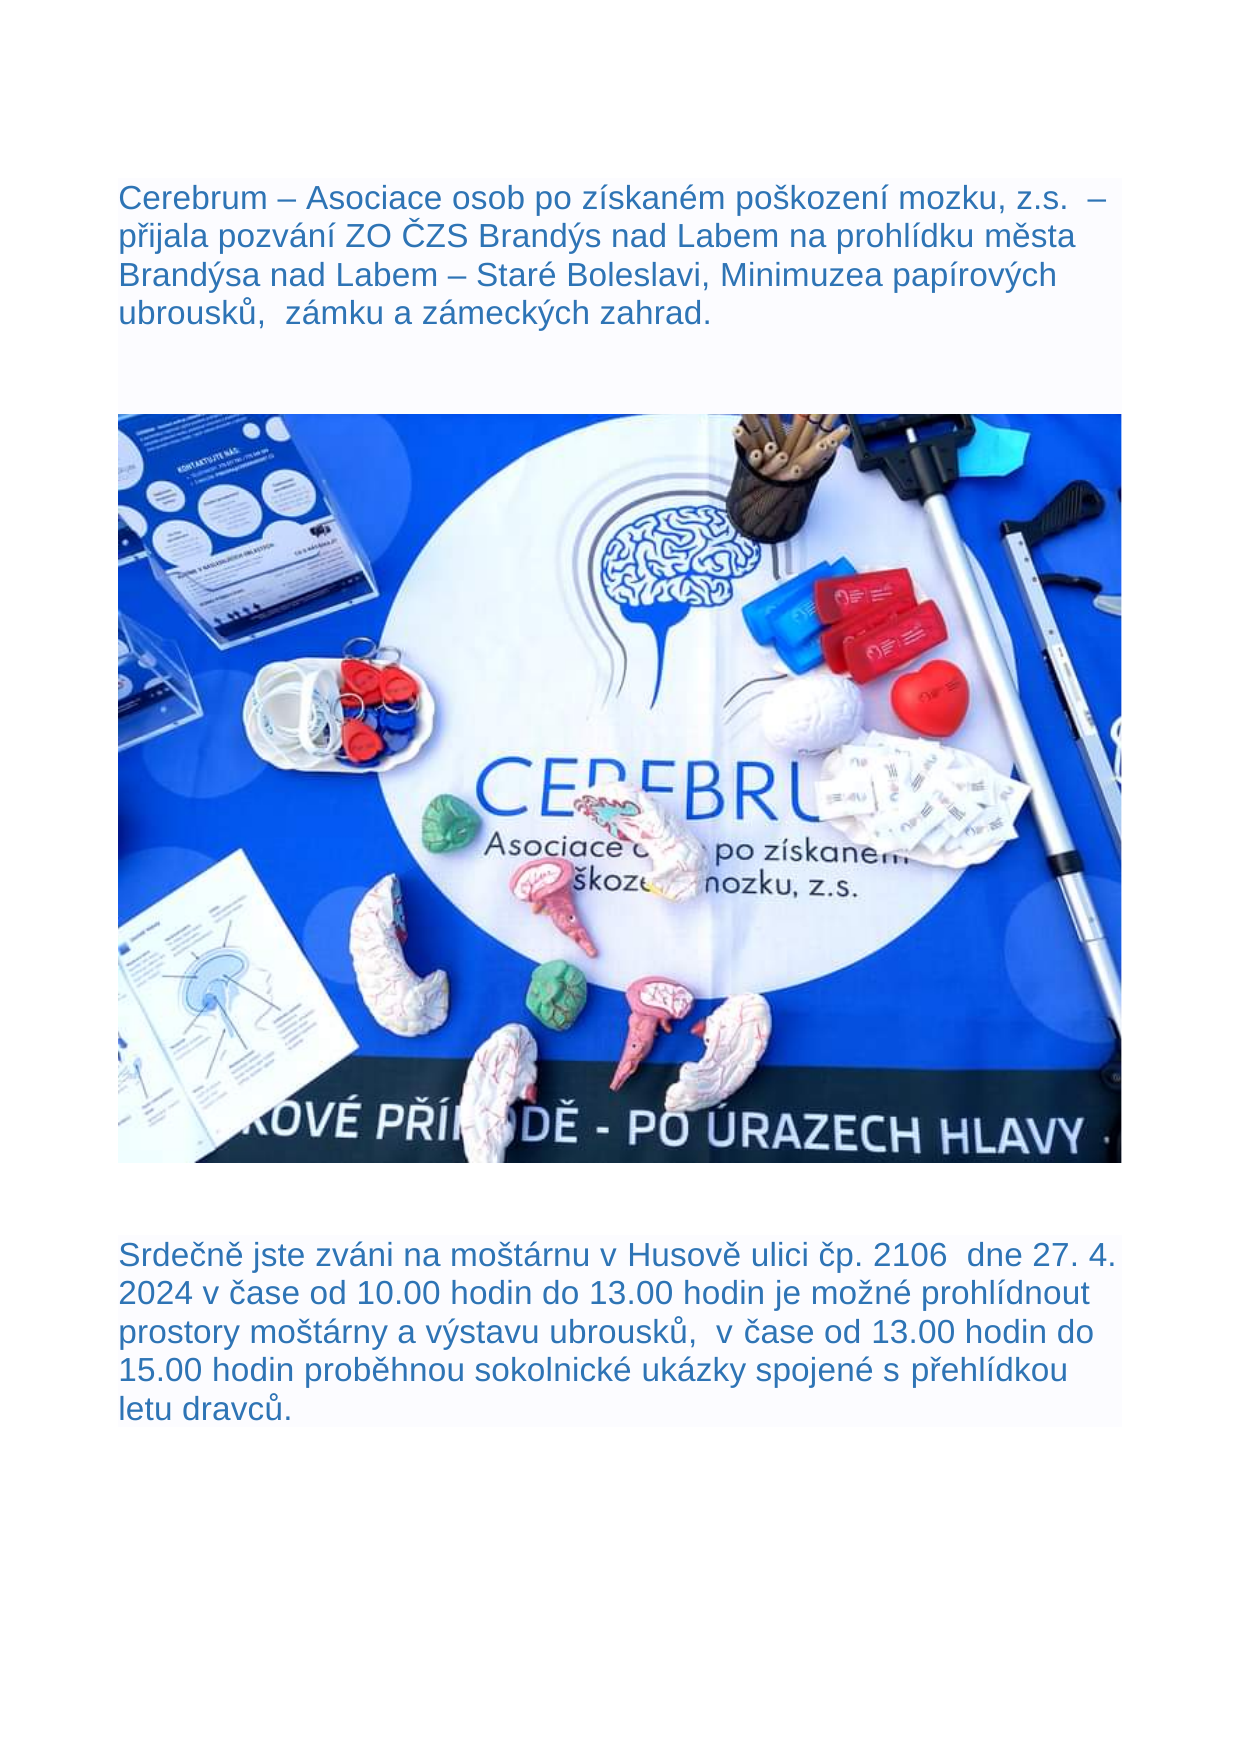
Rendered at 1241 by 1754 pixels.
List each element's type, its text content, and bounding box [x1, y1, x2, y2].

subtitle Srdečně jste zváni na moštárnu v Husově ulici čp. 2106 dne 27. 4. 2024 v čase od 10.00 hodin do 13.00 hodin je možné prohlídnout prostory moštárny a výstavu ubrousků, v čase od 13.00 hodin do 15.00 hodin proběhnou sokolnické ukázky spojené s přehlídkou letu dravců. [118, 1235, 1122, 1427]
subtitle Cerebrum – Asociace osob po získaném poškození mozku, z.s. – přijala pozvání ZO ČZS Brandýs nad Labem na prohlídku města Brandýsa nad Labem – Staré Boleslavi, Minimuzea papírových ubrousků, zámku a zámeckých zahrad. [118, 178, 1122, 332]
